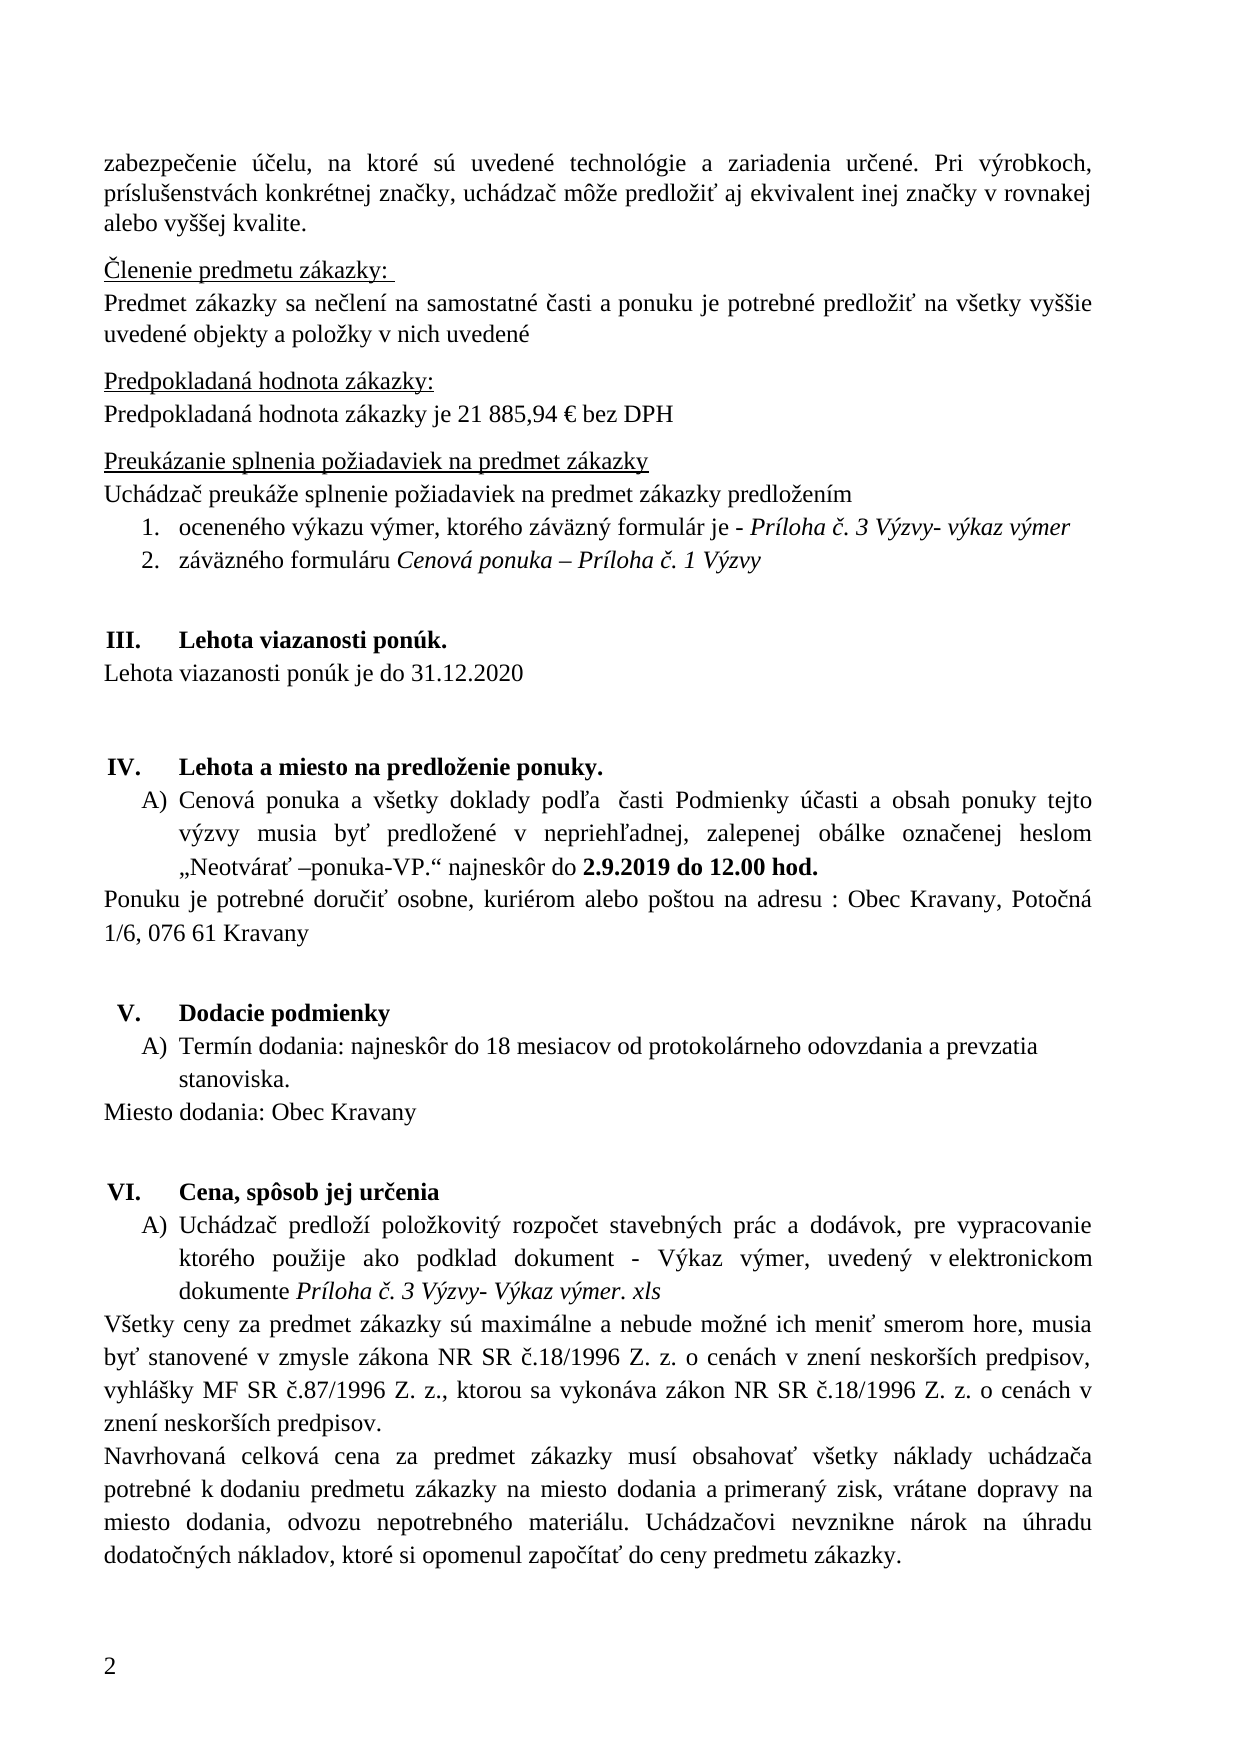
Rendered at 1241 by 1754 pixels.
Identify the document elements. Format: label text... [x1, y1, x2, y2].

subtitle Cena, spôsob jej určenia [141, 1177, 1093, 1206]
list Ponuku je potrebné doručiť osobne, kuriérom alebo poštou na adresu : Obec Kravany, Potočná 1/6, 076 61 Kravany [103, 884, 1093, 946]
text Predmet zákazky sa nečlení na samostatné časti a ponuku je potrebné predložiť na všetky vyššie uvedené objekty a položky v nich uvedené [103, 288, 1093, 348]
list Všetky ceny za predmet zákazky sú maximálne a nebude možné ich meniť smerom hore, musia byť stanovené v zmysle zákona NR SR č.18/1996 Z. z. o cenách v znení neskorších predpisov, vyhlášky MF SR č.87/1996 Z. z., ktorou sa vykonáva zákon NR SR č.18/1996 Z. z. o cenách v znení neskorších predpisov. [103, 1309, 1093, 1437]
text Lehota viazanosti ponúk je do 31.12.2020 [103, 658, 1093, 687]
list Miesto dodania: Obec Kravany [103, 1097, 1093, 1126]
list Cenová ponuka a všetky doklady podľa časti Podmienky účasti a obsah ponuky tejto výzvy musia byť predložené v nepriehľadnej, zalepenej obálke označenej heslom „Neotvárať –ponuka-VP.“ najneskôr do 2.9.2019 do 12.00 hod. [141, 786, 1093, 880]
list Navrhovaná celková cena za predmet zákazky musí obsahovať všetky náklady uchádzača potrebné k dodaniu predmetu zákazky na miesto dodania a primeraný zisk, vrátane dopravy na miesto dodania, odvozu nepotrebného materiálu. Uchádzačovi nevznikne nárok na úhradu dodatočných nákladov, ktoré si opomenul započítať do ceny predmetu zákazky. [103, 1441, 1093, 1569]
list oceneného výkazu výmer, ktorého záväzný formulár je - Príloha č. 3 Výzvy- výkaz výmer [141, 512, 1093, 541]
text Uchádzač preukáže splnenie požiadaviek na predmet zákazky predložením [103, 479, 1093, 508]
text Predpokladaná hodnota zákazky je 21 885,94 € bez DPH [103, 399, 1093, 428]
subtitle Dodacie podmienky [141, 998, 1093, 1026]
text zabezpečenie účelu, na ktoré sú uvedené technológie a zariadenia určené. Pri výrobkoch, príslušenstvách konkrétnej značky, uchádzač môže predložiť aj ekvivalent inej značky v rovnakej alebo vyššej kvalite. [103, 148, 1093, 237]
list Termín dodania: najneskôr do 18 mesiacov od protokolárneho odovzdania a prevzatia stanoviska. [141, 1031, 1093, 1092]
list záväzného formuláru Cenová ponuka – Príloha č. 1 Výzvy [141, 545, 1093, 574]
list Uchádzač predloží položkovitý rozpočet stavebných prác a dodávok, pre vypracovanie ktorého použije ako podklad dokument - Výkaz výmer, uvedený v elektronickom dokumente Príloha č. 3 Výzvy- Výkaz výmer. xls [141, 1210, 1093, 1305]
list Členenie predmetu zákazky: [103, 256, 1093, 284]
subtitle Lehota a miesto na predloženie ponuky. [141, 752, 1093, 781]
subtitle Lehota viazanosti ponúk. [141, 625, 1093, 654]
list Predpokladaná hodnota zákazky: [103, 366, 1093, 395]
list Preukázanie splnenia požiadaviek na predmet zákazky [103, 446, 1093, 475]
